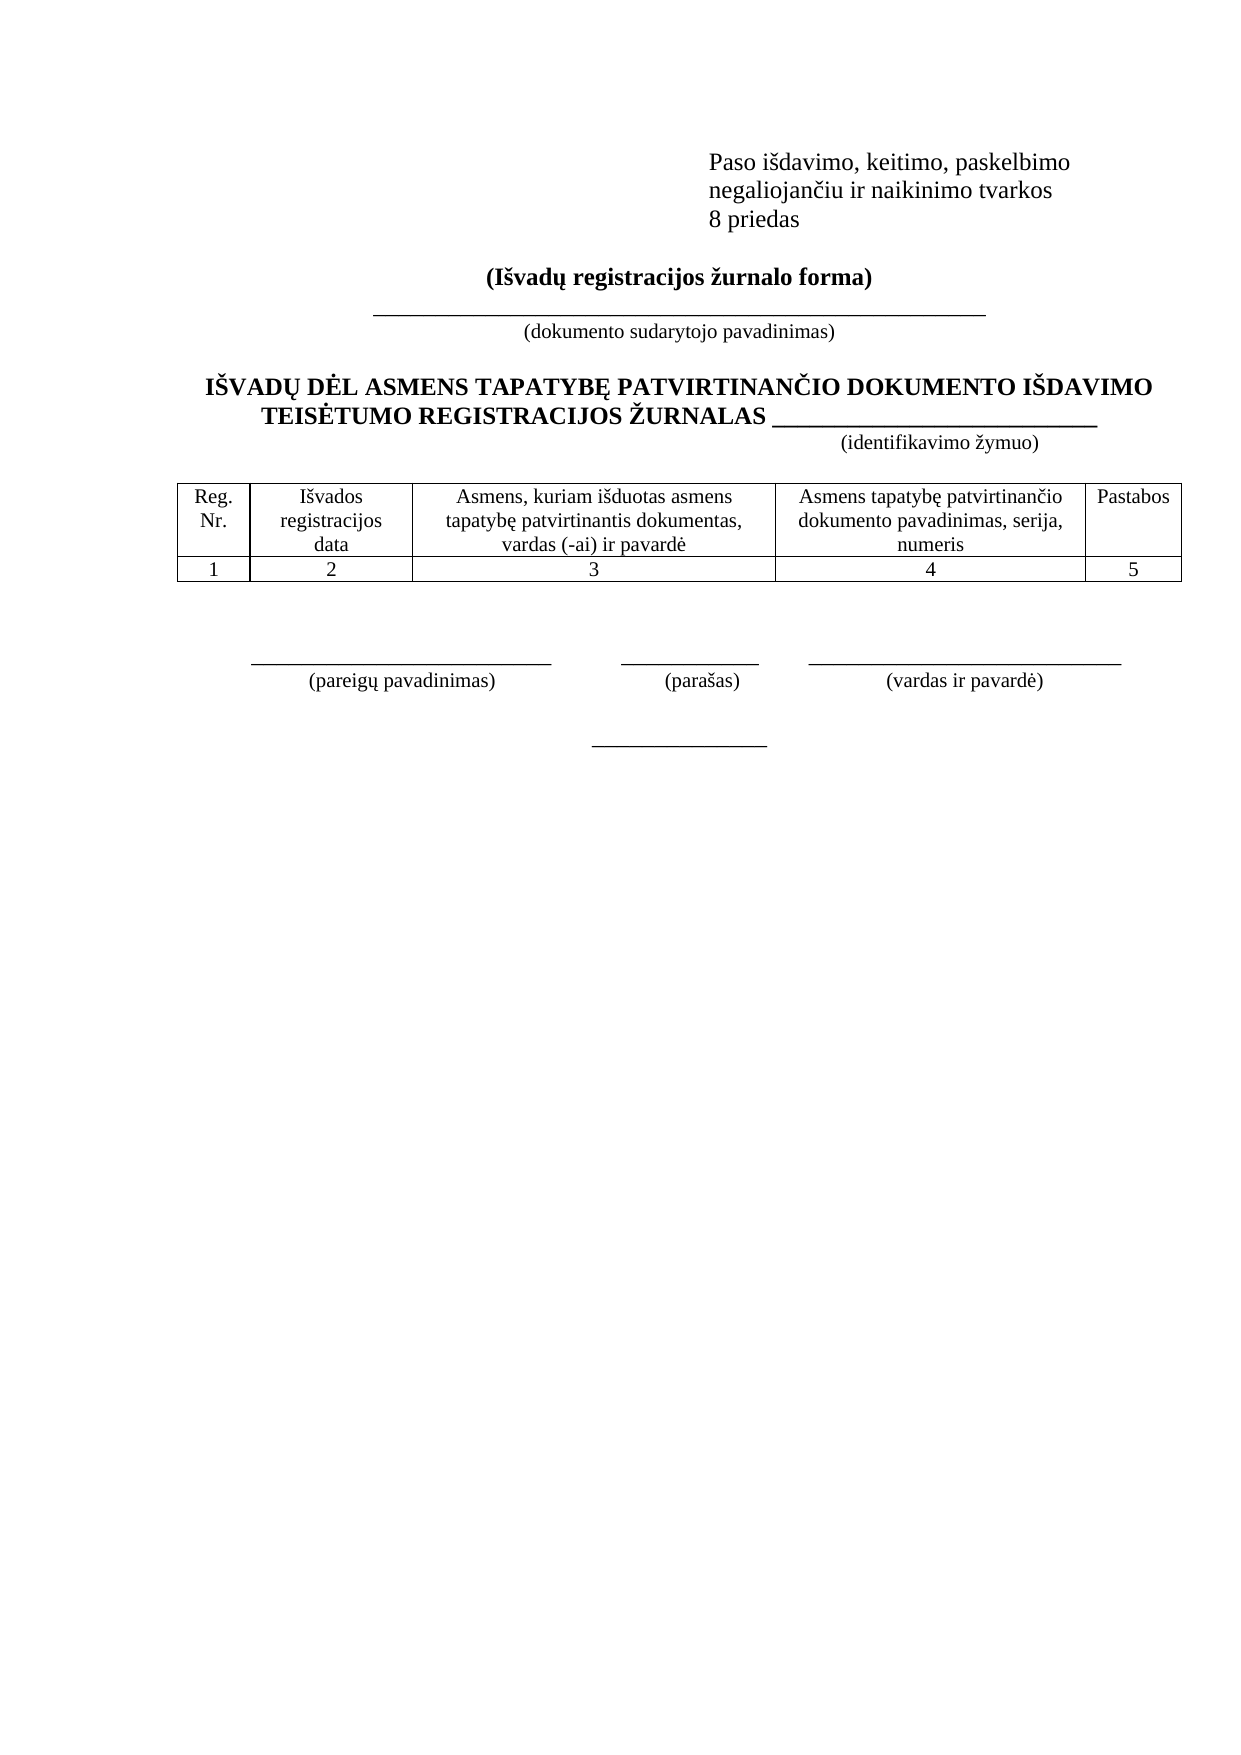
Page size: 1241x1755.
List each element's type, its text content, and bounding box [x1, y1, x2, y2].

table_header Išvados registracijos data [251, 484, 412, 556]
table_cell 5 [1086, 557, 1181, 581]
text (Išvadų registracijos žurnalo forma) [177, 262, 1181, 291]
text negaliojančiu ir naikinimo tvarkos [177, 176, 1181, 204]
table_header Asmens, kuriam išduotas asmens tapatybę patvirtinantis dokumentas, vardas (-ai) ir pavardė [413, 484, 775, 556]
table_header Asmens tapatybę patvirtinančio dokumento pavadinimas, serija, numeris [776, 484, 1085, 556]
table_cell 2 [251, 557, 412, 581]
text (identifikavimo žymuo) [177, 430, 1181, 454]
text _________________________________________________ [177, 291, 1181, 319]
table_cell 1 [178, 557, 249, 581]
text ________________________ ___________ _________________________ [177, 639, 1181, 668]
table_cell 4 [776, 557, 1085, 581]
text ______________ [177, 721, 1181, 750]
table_header Pastabos [1086, 484, 1181, 556]
text Paso išdavimo, keitimo, paskelbimo [177, 147, 1181, 176]
text (pareigų pavadinimas) (parašas) (vardas ir pavardė) [177, 668, 1181, 692]
table_cell 3 [413, 557, 775, 581]
table_header Reg. Nr. [178, 484, 249, 556]
text 8 priedas [177, 204, 1181, 233]
text (dokumento sudarytojo pavadinimas) [177, 319, 1181, 343]
text IŠVADŲ DĖL ASMENS TAPATYBĘ PATVIRTINANČIO DOKUMENTO IŠDAVIMO TEISĖTUMO REGISTRACIJOS ŽURNALAS __________________________ [177, 372, 1181, 430]
